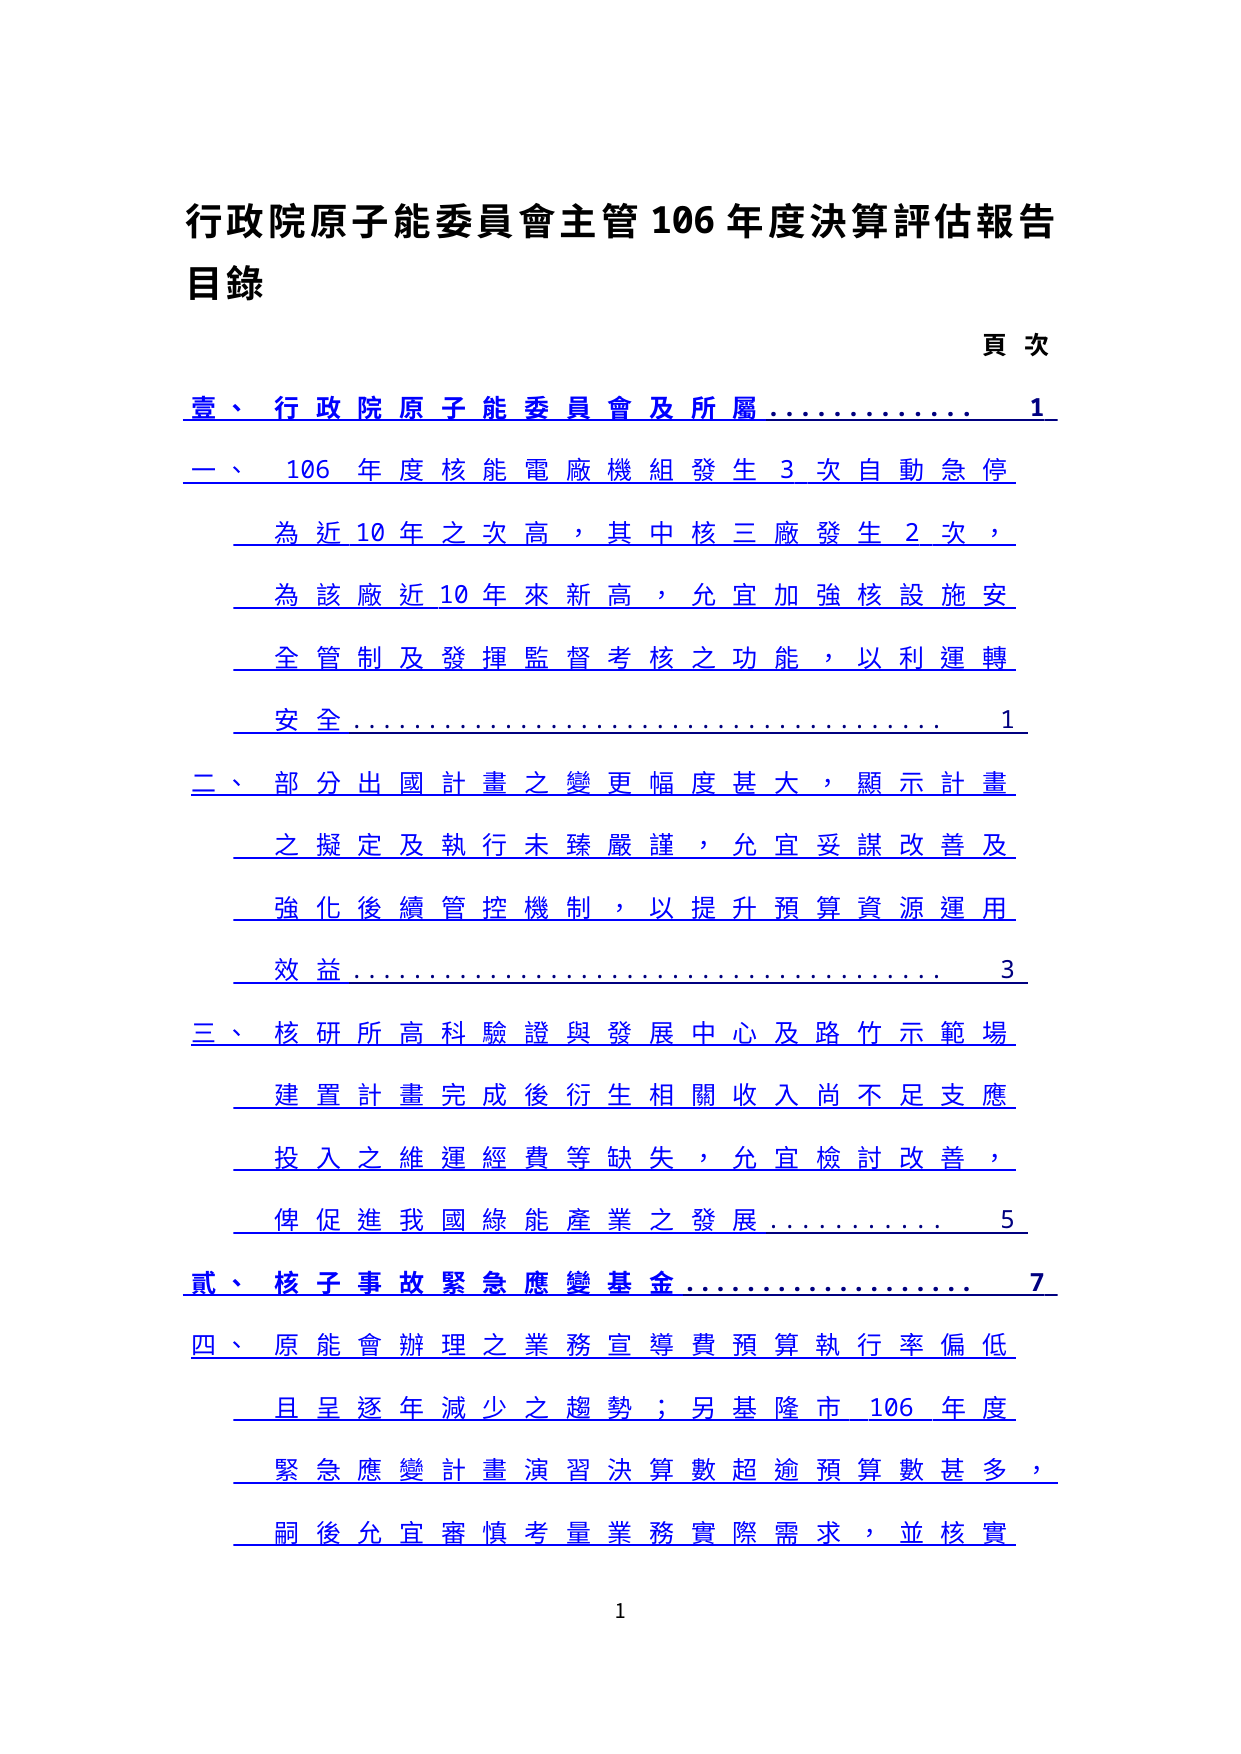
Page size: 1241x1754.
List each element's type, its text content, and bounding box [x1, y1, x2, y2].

text [183, 1296, 1058, 1302]
text 頁次 [183, 302, 1058, 365]
text 壹、行政院原子能委員會及所屬 1 [183, 365, 1058, 419]
text 貳、核子事故緊急應變基金 7 [183, 1240, 1058, 1294]
text 三、核研所高科驗證與發展中心及路竹示範場建置計畫完成後衍生相關收入尚不足支應投入之維運經費等缺失，允宜檢討改善，俾促進我國綠能產業之發展 5 [183, 990, 1028, 1240]
text 四、原能會辦理之業務宣導費預算執行率偏低且呈逐年減少之趨勢；另基隆市106年度緊急應變計畫演習決算數超逾預算數甚多，嗣後允宜審慎考量業務實際需求，並核實編列預算 7 [183, 1302, 1028, 1552]
text 二、部分出國計畫之變更幅度甚大，顯示計畫之擬定及執行未臻嚴謹，允宜妥謀改善及強化後續管控機制，以提升預算資源運用效益 3 [183, 740, 1028, 990]
text [183, 421, 1058, 427]
text 行政院原子能委員會主管106年度決算評估報告目錄 [183, 177, 1058, 302]
text 一、106年度核能電廠機組發生3次自動急停為近10年之次高，其中核三廠發生2次，為該廠近10年來新高，允宜加強核設施安全管制及發揮監督考核之功能，以利運轉安全 1 [183, 427, 1028, 740]
